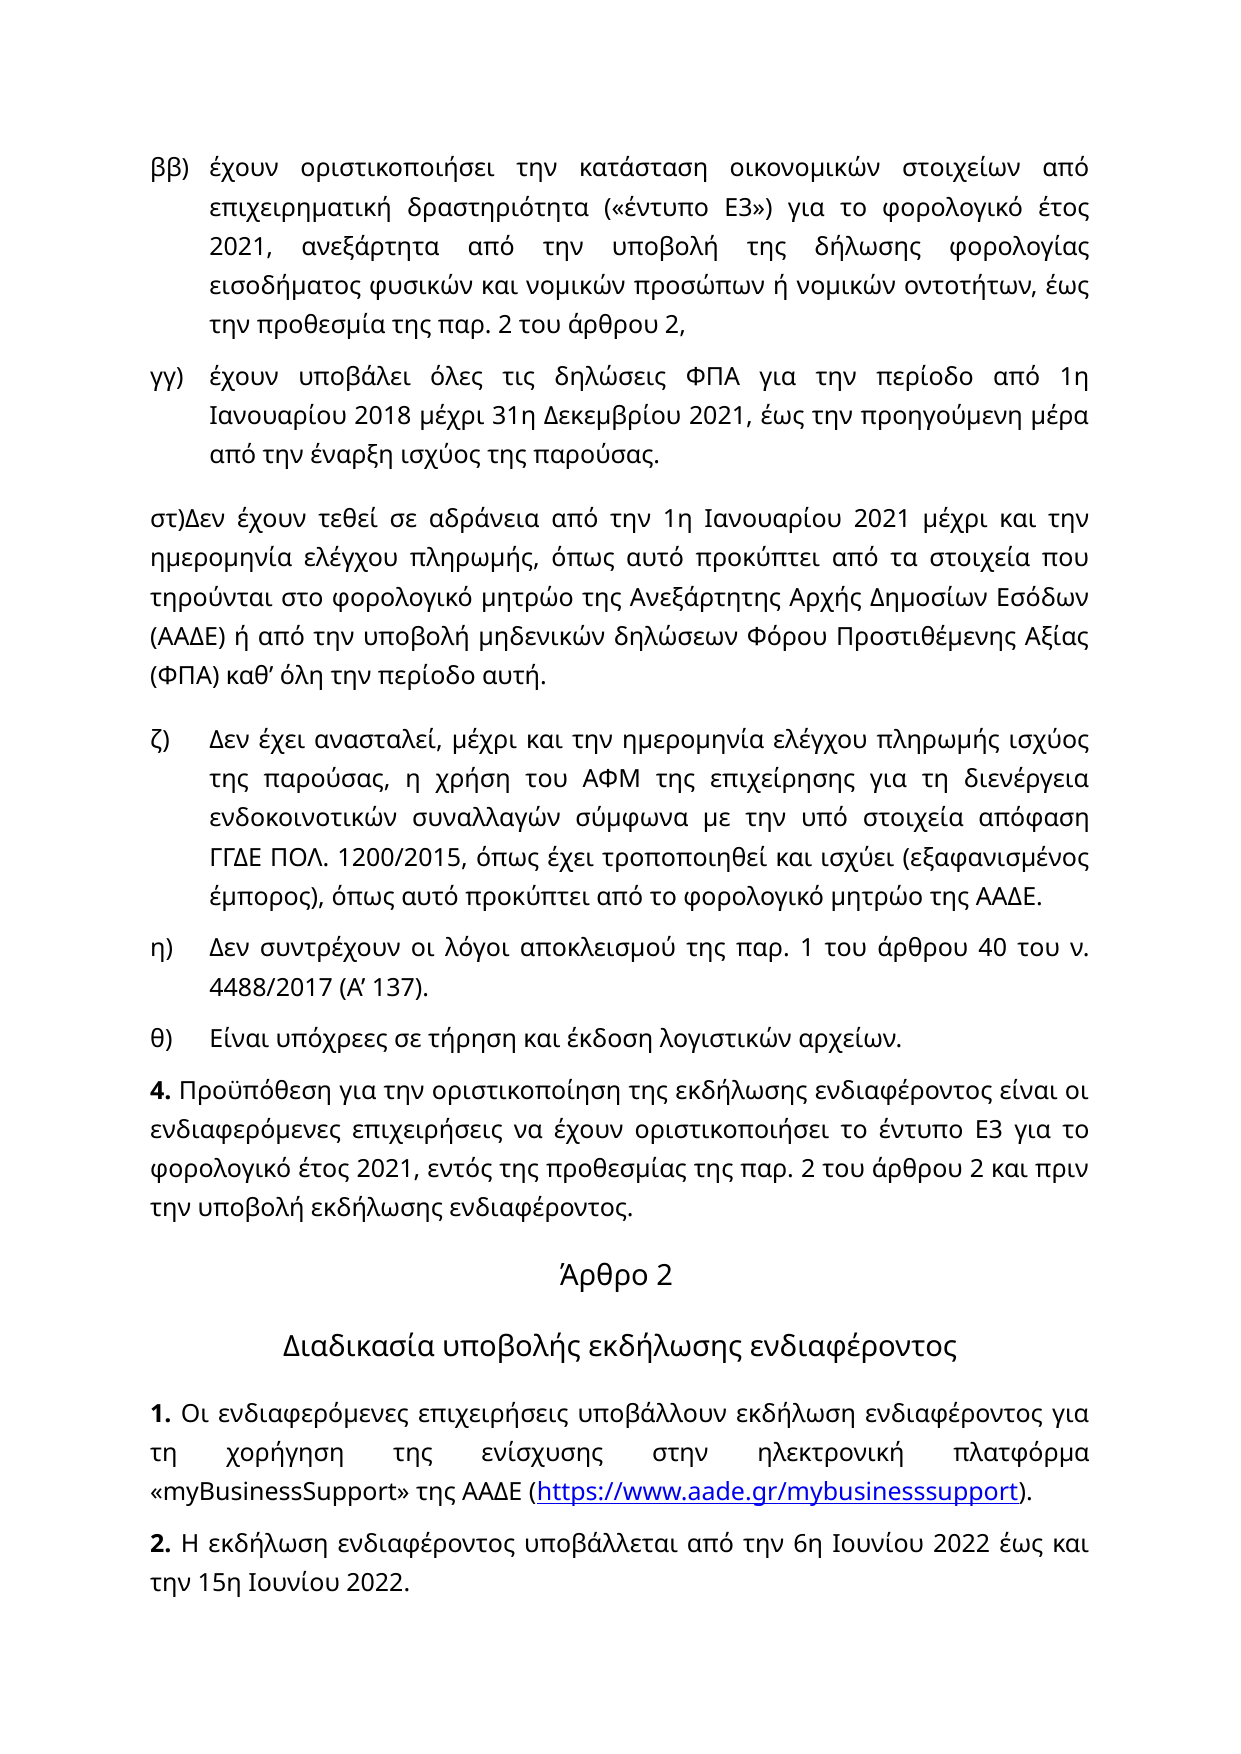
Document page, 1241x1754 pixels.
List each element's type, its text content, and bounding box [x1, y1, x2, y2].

list ββ) έχουν οριστικοποιήσει την κατάσταση οικονομικών στοιχείων από επιχειρηματική δραστηριότητα («έντυπο Ε3») για το φορολογικό έτος 2021, ανεξάρτητα από την υποβολή της δήλωσης φορολογίας εισοδήματος φυσικών και νομικών προσώπων ή νομικών οντοτήτων, έως την προθεσμία της παρ. 2 του άρθρου 2, [150, 150, 1090, 341]
list θ) Είναι υπόχρεες σε τήρηση και έκδοση λογιστικών αρχείων. [150, 1021, 1090, 1055]
subtitle Διαδικασία υποβολής εκδήλωσης ενδιαφέροντος [150, 1325, 1090, 1364]
text στ)Δεν έχουν τεθεί σε αδράνεια από την 1η Ιανουαρίου 2021 μέχρι και την ημερομηνία ελέγχου πληρωμής, όπως αυτό προκύπτει από τα στοιχεία που τηρούνται στο φορολογικό μητρώο της Ανεξάρτητης Αρχής Δημοσίων Εσόδων (ΑΑΔΕ) ή από την υποβολή μηδενικών δηλώσεων Φόρου Προστιθέμενης Αξίας (ΦΠΑ) καθ’ όλη την περίοδο αυτή. [150, 501, 1090, 692]
text 1. Οι ενδιαφερόμενες επιχειρήσεις υποβάλλουν εκδήλωση ενδιαφέροντος για τη χορήγηση της ενίσχυσης στην ηλεκτρονική πλατφόρμα «myBusinessSupport» της ΑΑΔΕ (https://www.aade.gr/mybusinesssupport). [150, 1395, 1090, 1508]
subtitle Άρθρο 2 [150, 1254, 1090, 1294]
text 4. Προϋπόθεση για την οριστικοποίηση της εκδήλωσης ενδιαφέροντος είναι οι ενδιαφερόμενες επιχειρήσεις να έχουν οριστικοποιήσει το έντυπο Ε3 για το φορολογικό έτος 2021, εντός της προθεσμίας της παρ. 2 του άρθρου 2 και πριν την υποβολή εκδήλωσης ενδιαφέροντος. [150, 1072, 1090, 1224]
text 2. Η εκδήλωση ενδιαφέροντος υποβάλλεται από την 6η Ιουνίου 2022 έως και την 15η Ιουνίου 2022. [150, 1525, 1090, 1599]
list γγ) έχουν υποβάλει όλες τις δηλώσεις ΦΠΑ για την περίοδο από 1η Ιανουαρίου 2018 μέχρι 31η Δεκεμβρίου 2021, έως την προηγούμενη μέρα από την έναρξη ισχύος της παρούσας. [150, 358, 1090, 471]
list η) Δεν συντρέχουν οι λόγοι αποκλεισμού της παρ. 1 του άρθρου 40 του ν. 4488/2017 (Α’ 137). [150, 930, 1090, 1003]
list ζ) Δεν έχει ανασταλεί, μέχρι και την ημερομηνία ελέγχου πληρωμής ισχύος της παρούσας, η χρήση του ΑΦΜ της επιχείρησης για τη διενέργεια ενδοκοινοτικών συναλλαγών σύμφωνα με την υπό στοιχεία απόφαση ΓΓΔΕ ΠΟΛ. 1200/2015, όπως έχει τροποποιηθεί και ισχύει (εξαφανισμένος έμπορος), όπως αυτό προκύπτει από το φορολογικό μητρώο της ΑΑΔΕ. [150, 722, 1090, 912]
